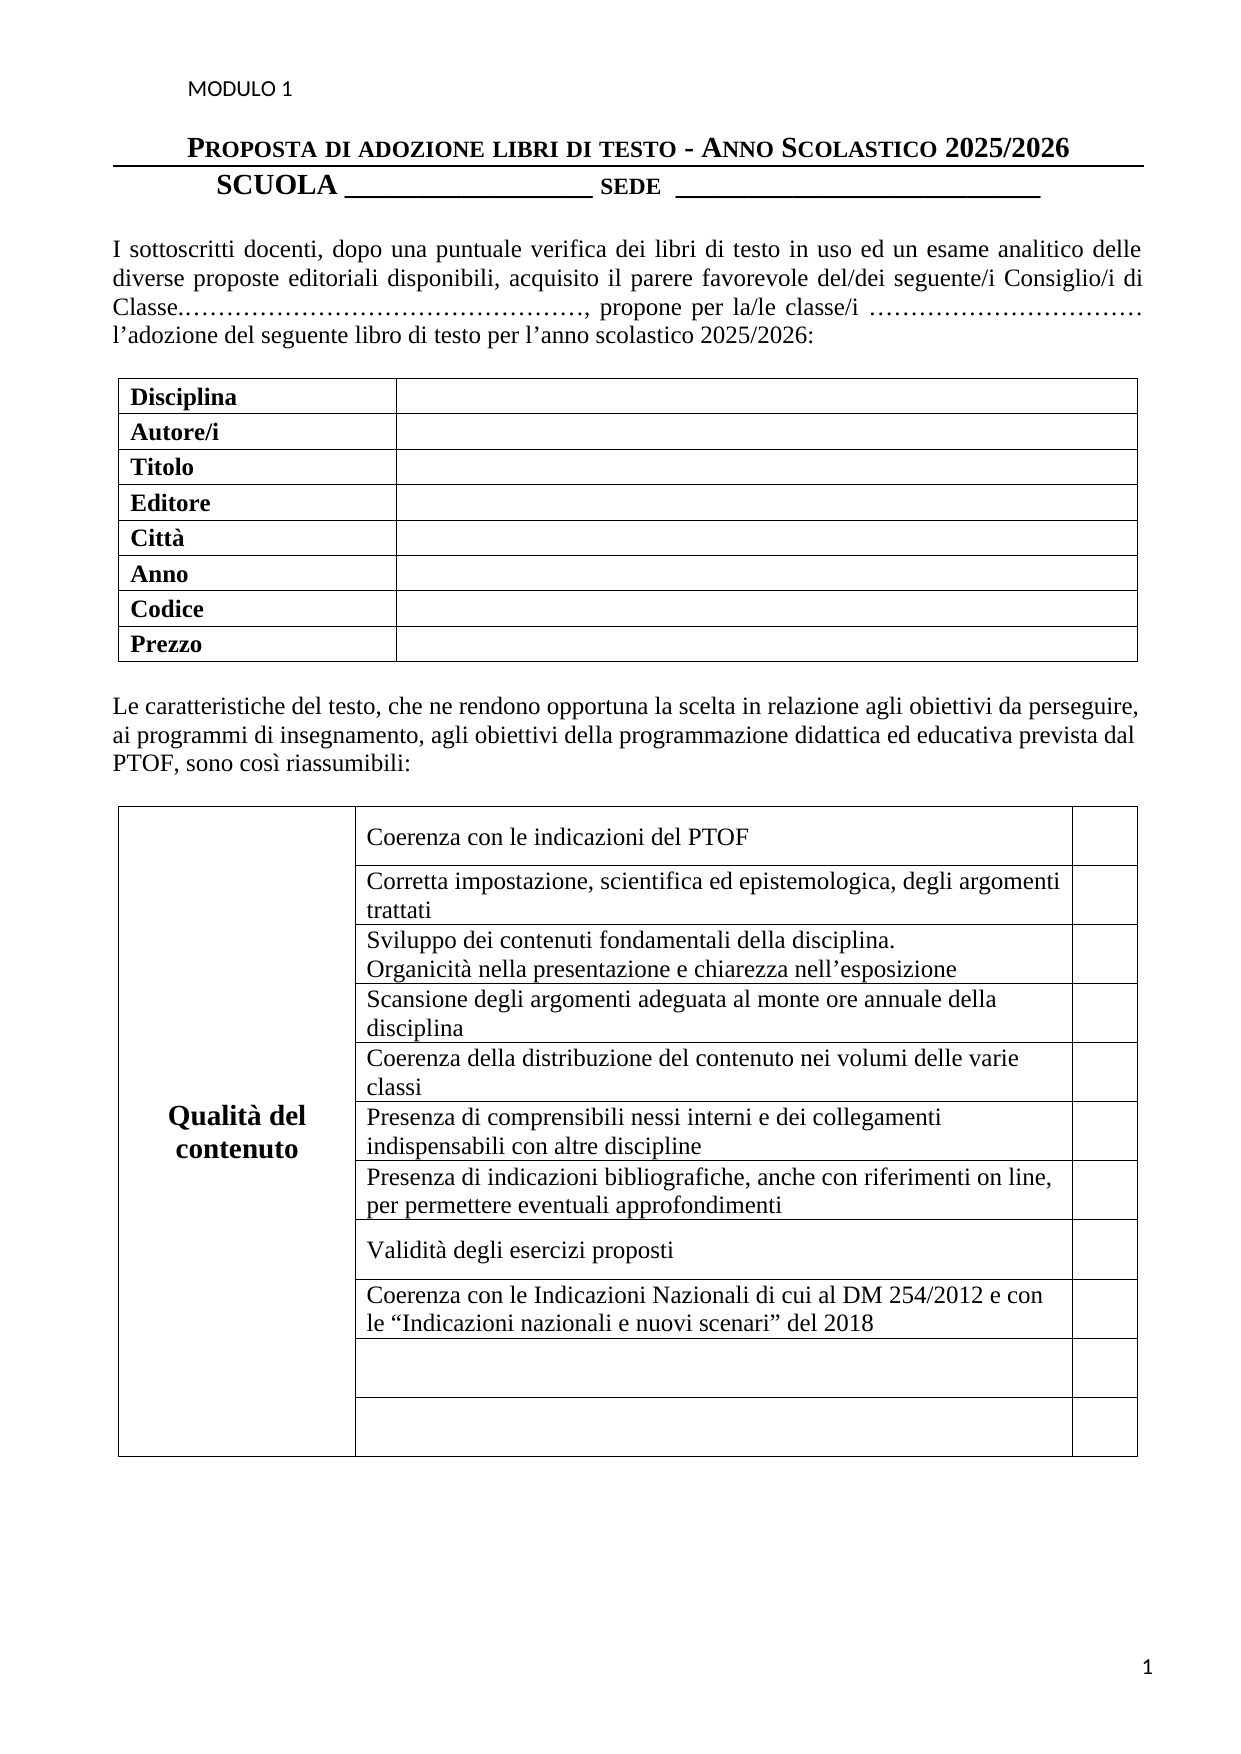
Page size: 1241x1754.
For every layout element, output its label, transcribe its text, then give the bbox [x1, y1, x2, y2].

table_cell [397, 485, 1137, 519]
table_cell Presenza di indicazioni bibliografiche, anche con riferimenti on line, per permettere eventuali approfondimenti [356, 1161, 1072, 1219]
table_cell Presenza di comprensibili nessi interni e dei collegamenti indispensabili con altre discipline [356, 1102, 1072, 1160]
table_cell [397, 556, 1137, 590]
text Proposta di adozione libri di testo - Anno Scolastico 2025/2026 [112, 130, 1144, 167]
table_header Coerenza con le indicazioni del PTOF [356, 807, 1072, 865]
table_cell [397, 414, 1137, 449]
table_cell Corretta impostazione, scientifica ed epistemologica, degli argomenti trattati [356, 866, 1072, 924]
table_cell Prezzo [119, 627, 396, 661]
table_cell Anno [119, 556, 396, 590]
table_cell Coerenza della distribuzione del contenuto nei volumi delle varie classi [356, 1043, 1072, 1101]
table_cell [356, 1398, 1072, 1456]
table_cell Sviluppo dei contenuti fondamentali della disciplina. Organicità nella presentazione e chiarezza nell’esposizione [356, 925, 1072, 983]
table_cell Autore/i [119, 414, 396, 449]
table_cell [1073, 1220, 1137, 1278]
table_cell [1073, 925, 1137, 983]
table_cell Titolo [119, 450, 396, 484]
table_cell [397, 591, 1137, 626]
table_cell [397, 450, 1137, 484]
table_header [397, 379, 1137, 413]
table_header Qualità del contenuto [119, 807, 355, 1456]
table_cell [1073, 1280, 1137, 1337]
table_cell [1073, 984, 1137, 1042]
table_cell Editore [119, 485, 396, 519]
table_cell Scansione degli argomenti adeguata al monte ore annuale della disciplina [356, 984, 1072, 1042]
text I sottoscritti docenti, dopo una puntuale verifica dei libri di testo in uso ed un esame analitico delle diverse proposte editoriali disponibili, acquisito il parere favorevole del/dei seguente/i Consiglio/i di Classe.…………………………………………, propone per la/le classe/i …………………………… l’adozione del seguente libro di testo per l’anno scolastico 2025/2026: [112, 234, 1144, 349]
table_cell [356, 1339, 1072, 1397]
table_cell Coerenza con le Indicazioni Nazionali di cui al DM 254/2012 e con le “Indicazioni nazionali e nuovi scenari” del 2018 [356, 1280, 1072, 1337]
table_cell [397, 627, 1137, 661]
table_header [1073, 807, 1137, 865]
text Le caratteristiche del testo, che ne rendono opportuna la scelta in relazione agli obiettivi da perseguire, ai programmi di insegnamento, agli obiettivi della programmazione didattica ed educativa prevista dal PTOF, sono così riassumibili: [112, 691, 1144, 777]
table_cell [1073, 1161, 1137, 1219]
table_cell Codice [119, 591, 396, 626]
table_cell [1073, 1102, 1137, 1160]
table_cell [1073, 1043, 1137, 1101]
table_cell [397, 521, 1137, 555]
table_header Disciplina [119, 379, 396, 413]
table_cell [1073, 866, 1137, 924]
text SCUOLA _________________ sede _________________________ [112, 167, 1144, 201]
table_cell [1073, 1339, 1137, 1397]
table_cell [1073, 1398, 1137, 1456]
table_cell Città [119, 521, 396, 555]
table_cell Validità degli esercizi proposti [356, 1220, 1072, 1278]
